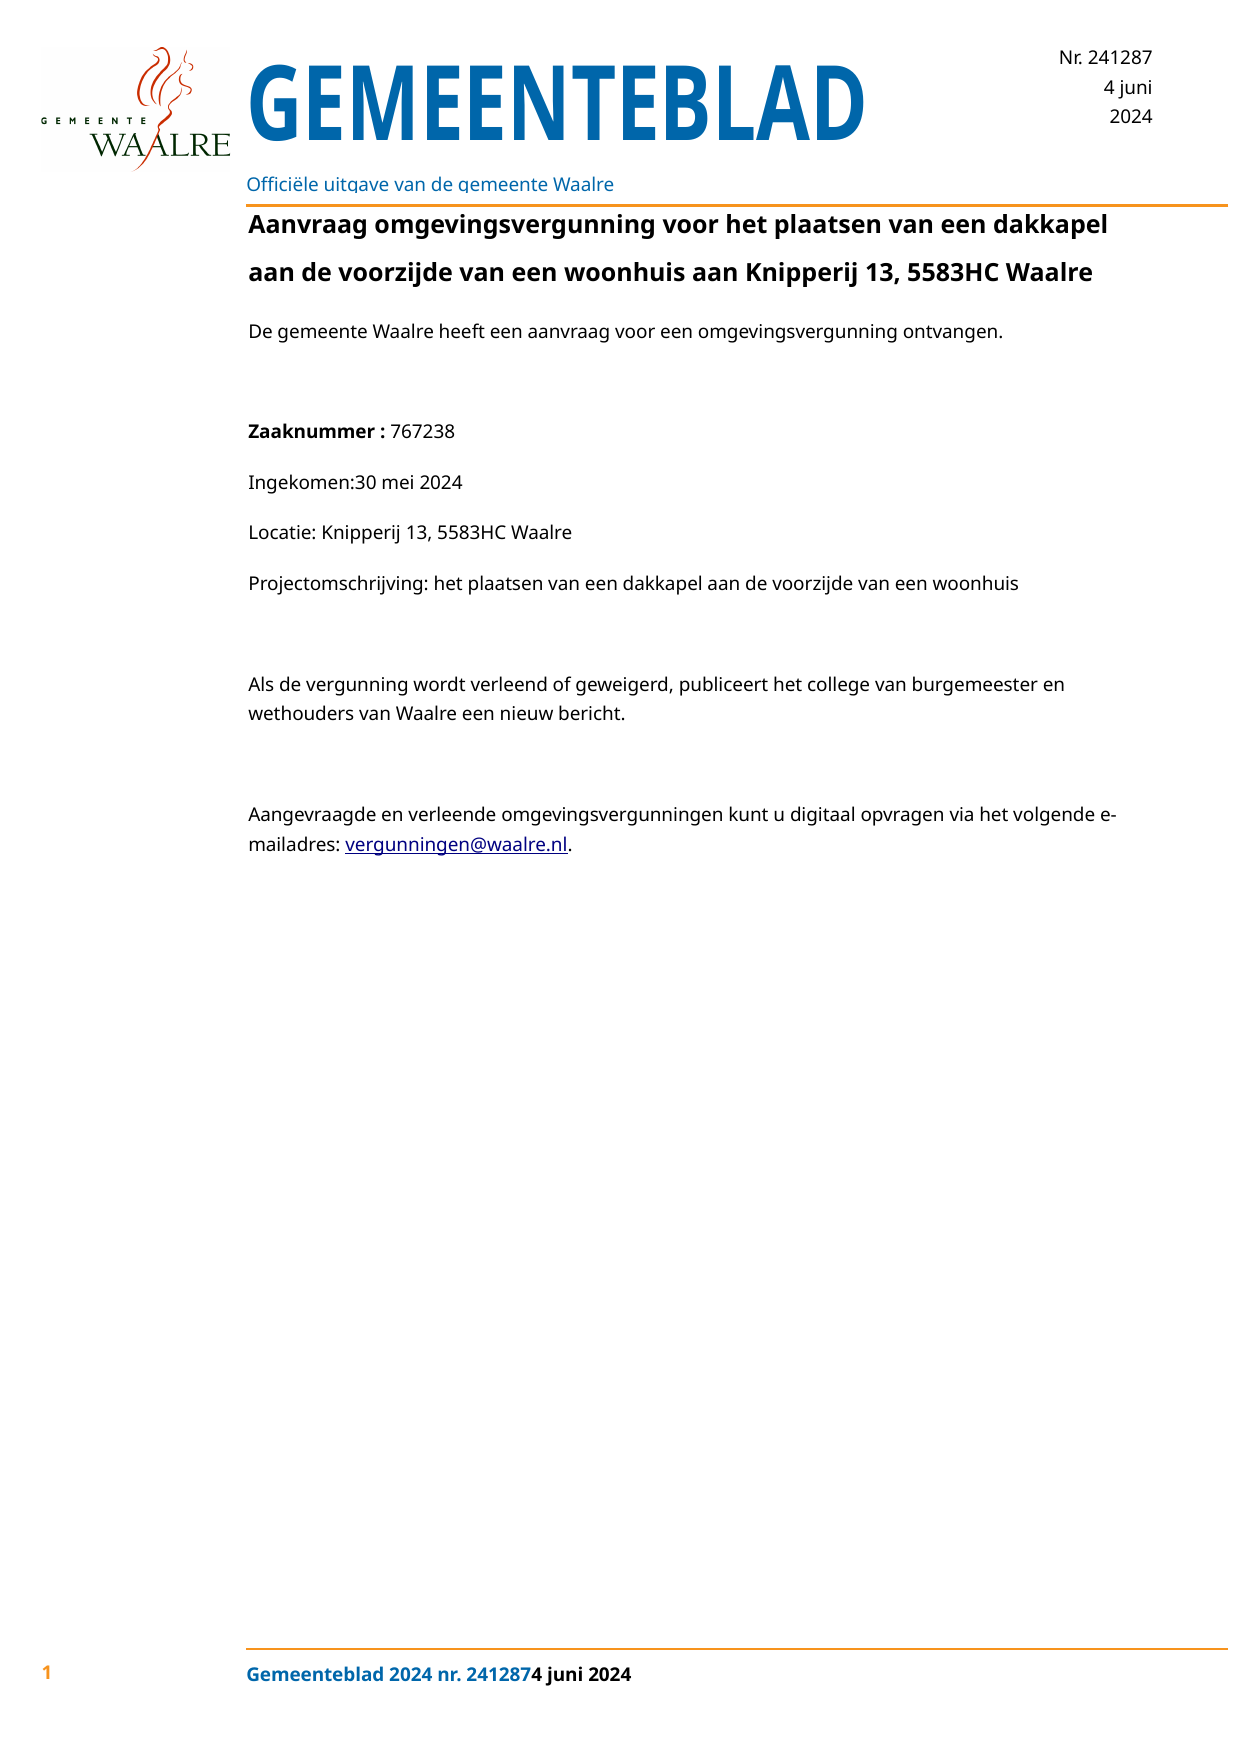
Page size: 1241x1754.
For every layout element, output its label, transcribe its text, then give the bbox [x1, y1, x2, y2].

picture [41, 47, 231, 172]
text Aanvraag omgevingsvergunning voor het plaatsen van een dakkapel aan de voorzijde van een woonhuis aan Knipperij 13, 5583HC Waalre [248, 207, 1152, 288]
text Als de vergunning wordt verleend of geweigerd, publiceert het college van burgemeester en wethouders van Waalre een nieuw bericht. [248, 671, 1152, 726]
text Ingekomen:30 mei 2024 [248, 469, 1152, 495]
text De gemeente Waalre heeft een aanvraag voor een omgevingsvergunning ontvangen. [248, 318, 1152, 344]
text Zaaknummer : 767238 [248, 419, 1152, 444]
text Locatie: Knipperij 13, 5583HC Waalre [248, 519, 1152, 545]
text Aangevraagde en verleende omgevingsvergunningen kunt u digitaal opvragen via het volgende e-mailadres: vergunningen@waalre.nl. [248, 801, 1152, 857]
text Projectomschrijving: het plaatsen van een dakkapel aan de voorzijde van een woonhuis [248, 570, 1152, 596]
